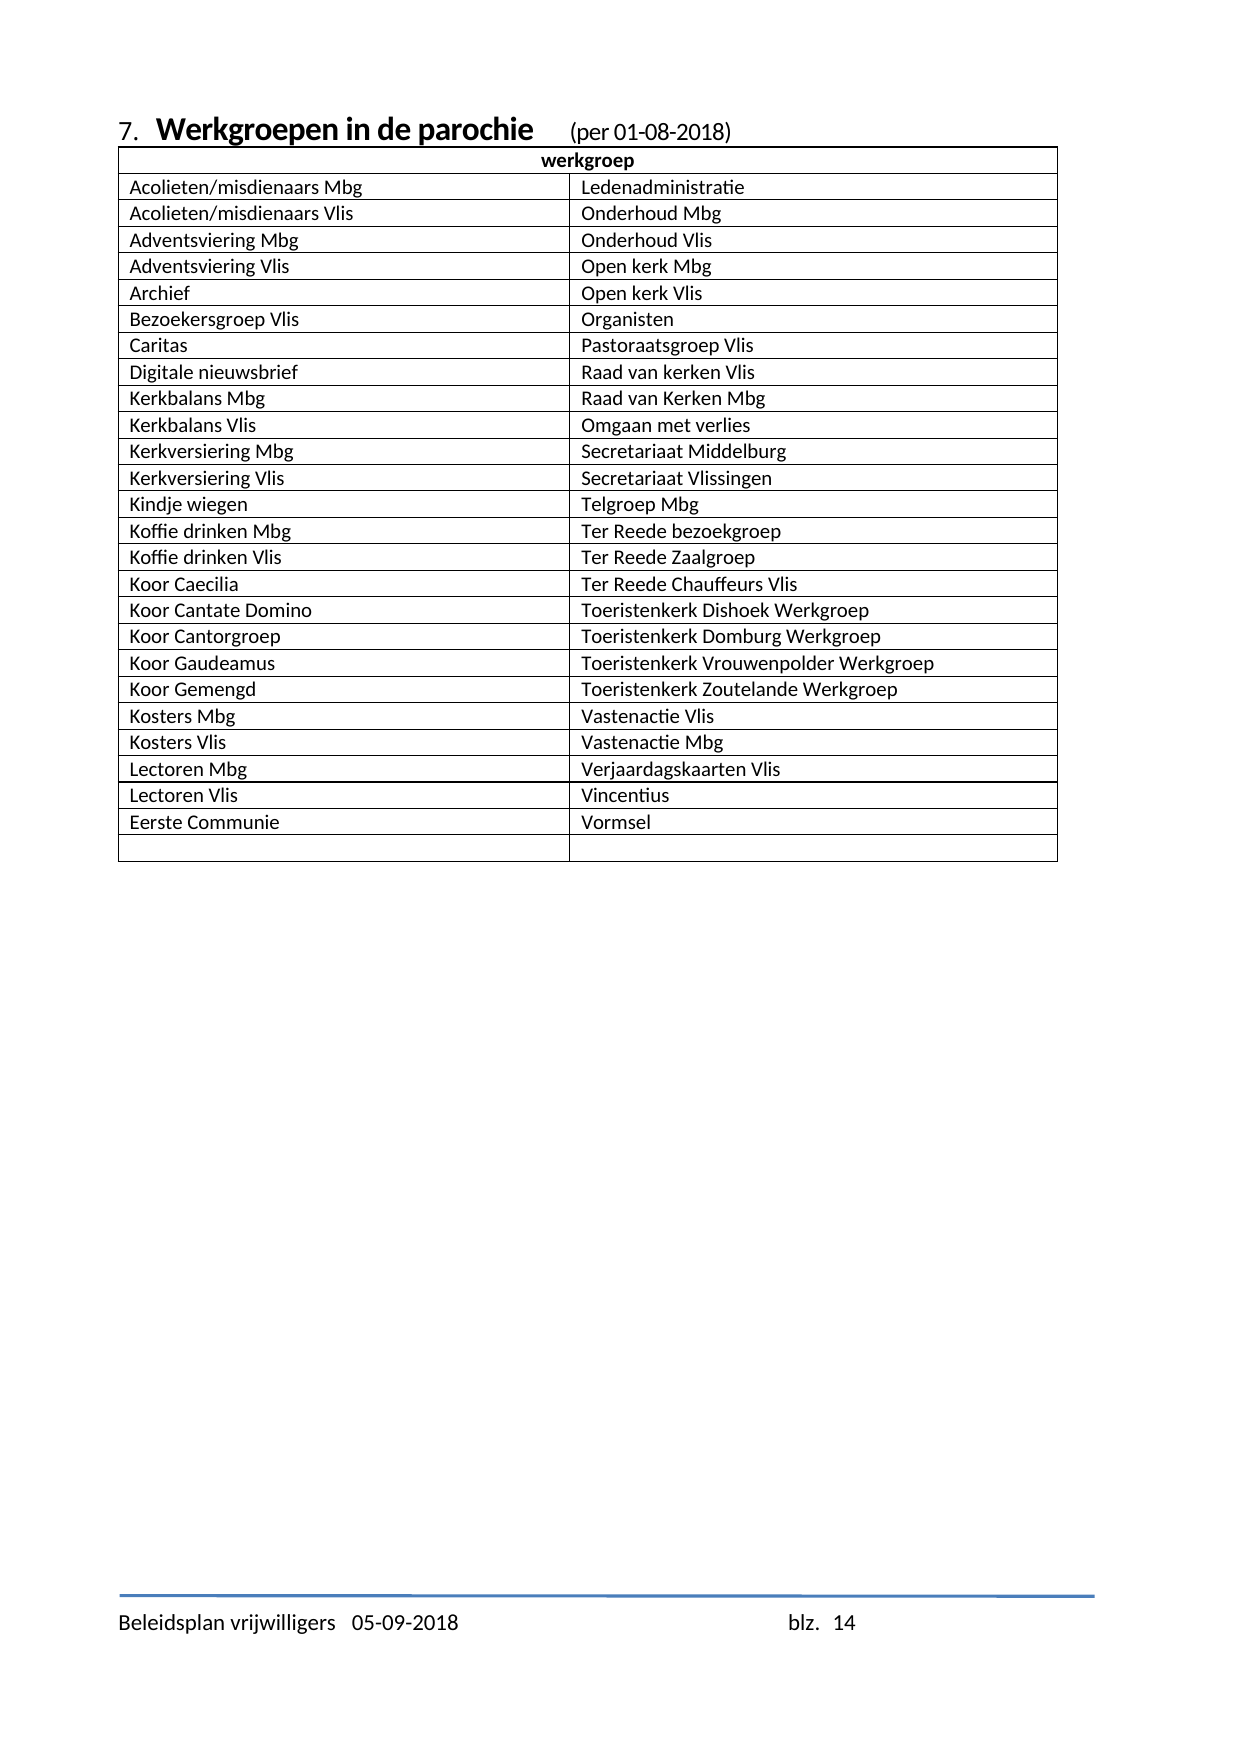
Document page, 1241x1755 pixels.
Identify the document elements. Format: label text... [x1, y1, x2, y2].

table_cell Kindje wiegen [119, 491, 569, 517]
table_cell Vormsel [570, 809, 1057, 834]
table_cell Ter Reede Chauffeurs Vlis [570, 571, 1057, 596]
table_cell [119, 835, 569, 861]
table_cell Adventsviering Mbg [119, 227, 569, 252]
table_cell Bezoekersgroep Vlis [119, 306, 569, 332]
table_cell Digitale nieuwsbrief [119, 359, 569, 384]
table_cell Vincentius [570, 783, 1057, 808]
table_cell Kerkversiering Vlis [119, 465, 569, 490]
table_cell Onderhoud Vlis [570, 227, 1057, 252]
table_cell Archief [119, 280, 569, 305]
table_cell Secretariaat Middelburg [570, 439, 1057, 464]
table_cell Open kerk Vlis [570, 280, 1057, 305]
table_cell Verjaardagskaarten Vlis [570, 756, 1057, 781]
table_cell Koor Cantorgroep [119, 624, 569, 649]
table_cell Secretariaat Vlissingen [570, 465, 1057, 490]
table_cell Lectoren Mbg [119, 756, 569, 781]
table_cell Ter Reede bezoekgroep [570, 518, 1057, 543]
list Werkgroepen in de parochie (per 01-08-2018) [118, 118, 1122, 146]
table_cell Koor Gaudeamus [119, 650, 569, 676]
table_cell Toeristenkerk Domburg Werkgroep [570, 624, 1057, 649]
table_cell Telgroep Mbg [570, 491, 1057, 517]
table_cell Koor Caecilia [119, 571, 569, 596]
table_cell Toeristenkerk Vrouwenpolder Werkgroep [570, 650, 1057, 676]
table_cell Vastenactie Mbg [570, 730, 1057, 755]
table_cell [570, 835, 1057, 861]
table_cell Raad van kerken Vlis [570, 359, 1057, 384]
table_cell Adventsviering Vlis [119, 253, 569, 279]
table_cell Kerkversiering Mbg [119, 439, 569, 464]
table_cell Caritas [119, 333, 569, 358]
table_cell Acolieten/misdienaars Vlis [119, 200, 569, 226]
table_cell Ter Reede Zaalgroep [570, 544, 1057, 570]
table_cell Kerkbalans Mbg [119, 386, 569, 411]
table_cell Koffie drinken Vlis [119, 544, 569, 570]
table_cell Acolieten/misdienaars Mbg [119, 174, 569, 199]
table_cell Kosters Mbg [119, 703, 569, 728]
table_cell Raad van Kerken Mbg [570, 386, 1057, 411]
table_cell Koor Cantate Domino [119, 597, 569, 623]
table_cell Toeristenkerk Dishoek Werkgroep [570, 597, 1057, 623]
table_cell Omgaan met verlies [570, 412, 1057, 437]
table_cell Pastoraatsgroep Vlis [570, 333, 1057, 358]
table_header werkgroep [119, 148, 1057, 173]
table_cell Kerkbalans Vlis [119, 412, 569, 437]
table_cell Organisten [570, 306, 1057, 332]
table_cell Kosters Vlis [119, 730, 569, 755]
table_cell Toeristenkerk Zoutelande Werkgroep [570, 677, 1057, 702]
table_cell Open kerk Mbg [570, 253, 1057, 279]
table_cell Lectoren Vlis [119, 783, 569, 808]
table_cell Eerste Communie [119, 809, 569, 834]
table_cell Koor Gemengd [119, 677, 569, 702]
table_cell Vastenactie Vlis [570, 703, 1057, 728]
table_cell Ledenadministratie [570, 174, 1057, 199]
table_cell Koffie drinken Mbg [119, 518, 569, 543]
table_cell Onderhoud Mbg [570, 200, 1057, 226]
